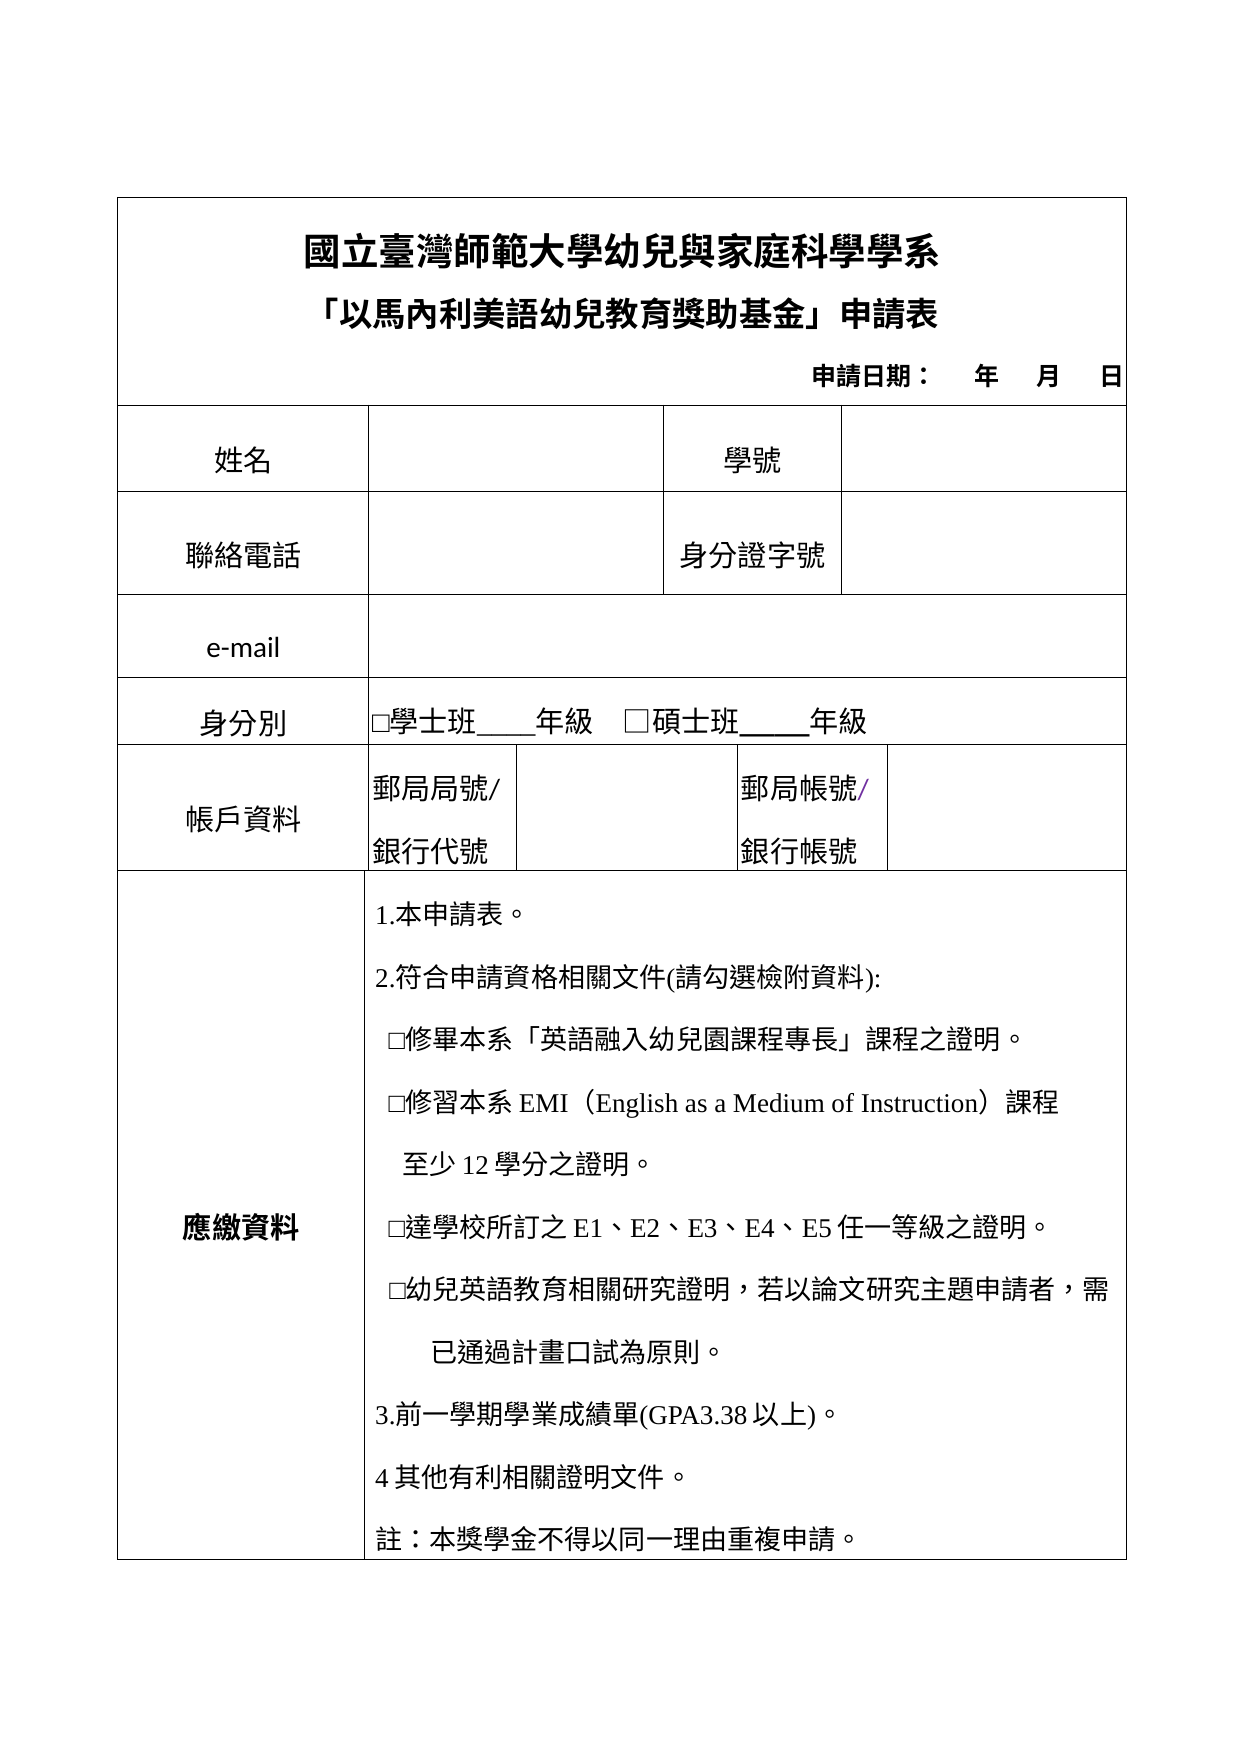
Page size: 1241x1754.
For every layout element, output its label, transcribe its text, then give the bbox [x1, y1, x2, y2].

table_cell □學士班____年級 □碩士班____年級 [369, 678, 1126, 744]
table_cell 身分證字號 [664, 492, 841, 594]
table_cell 郵局局號/ 銀行代號 [369, 745, 516, 870]
table_cell 1.本申請表。 2.符合申請資格相關文件(請勾選檢附資料): □修畢本系「英語融入幼兒園課程專長」課程之證明。 □修習本系EMI（English as a Medium of Instruction）課程 至少12學分之證明。 □達學校所訂之E1、E2、E3、E4、E5任一等級之證明。 □幼兒英語教育相關研究證明，若以論文研究主題申請者，需已通過計畫口試為原則。 3.前一學期學業成績單(GPA3.38以上)。 4其他有利相關證明文件。 註：本獎學金不得以同一理由重複申請。 [365, 871, 1126, 1559]
table_cell [842, 492, 1126, 594]
table_cell 學號 [664, 406, 841, 491]
table_cell 郵局帳號/ 銀行帳號 [738, 745, 887, 870]
table_cell 聯絡電話 [118, 492, 368, 594]
table_cell [369, 595, 1126, 677]
table_cell [369, 406, 663, 491]
table_header 國立臺灣師範大學幼兒與家庭科學學系 「以馬內利美語幼兒教育獎助基金」申請表 申請日期： 年 月 日 [118, 198, 1126, 404]
table_cell [369, 492, 663, 594]
table_cell [842, 406, 1126, 491]
table_cell [517, 745, 737, 870]
table_cell 應繳資料 [118, 871, 364, 1559]
table_cell 帳戶資料 [118, 745, 368, 870]
table_cell [888, 745, 1126, 870]
table_cell 身分別 [118, 678, 368, 744]
table_cell 姓名 [118, 406, 368, 491]
table_cell e-mail [118, 595, 368, 677]
